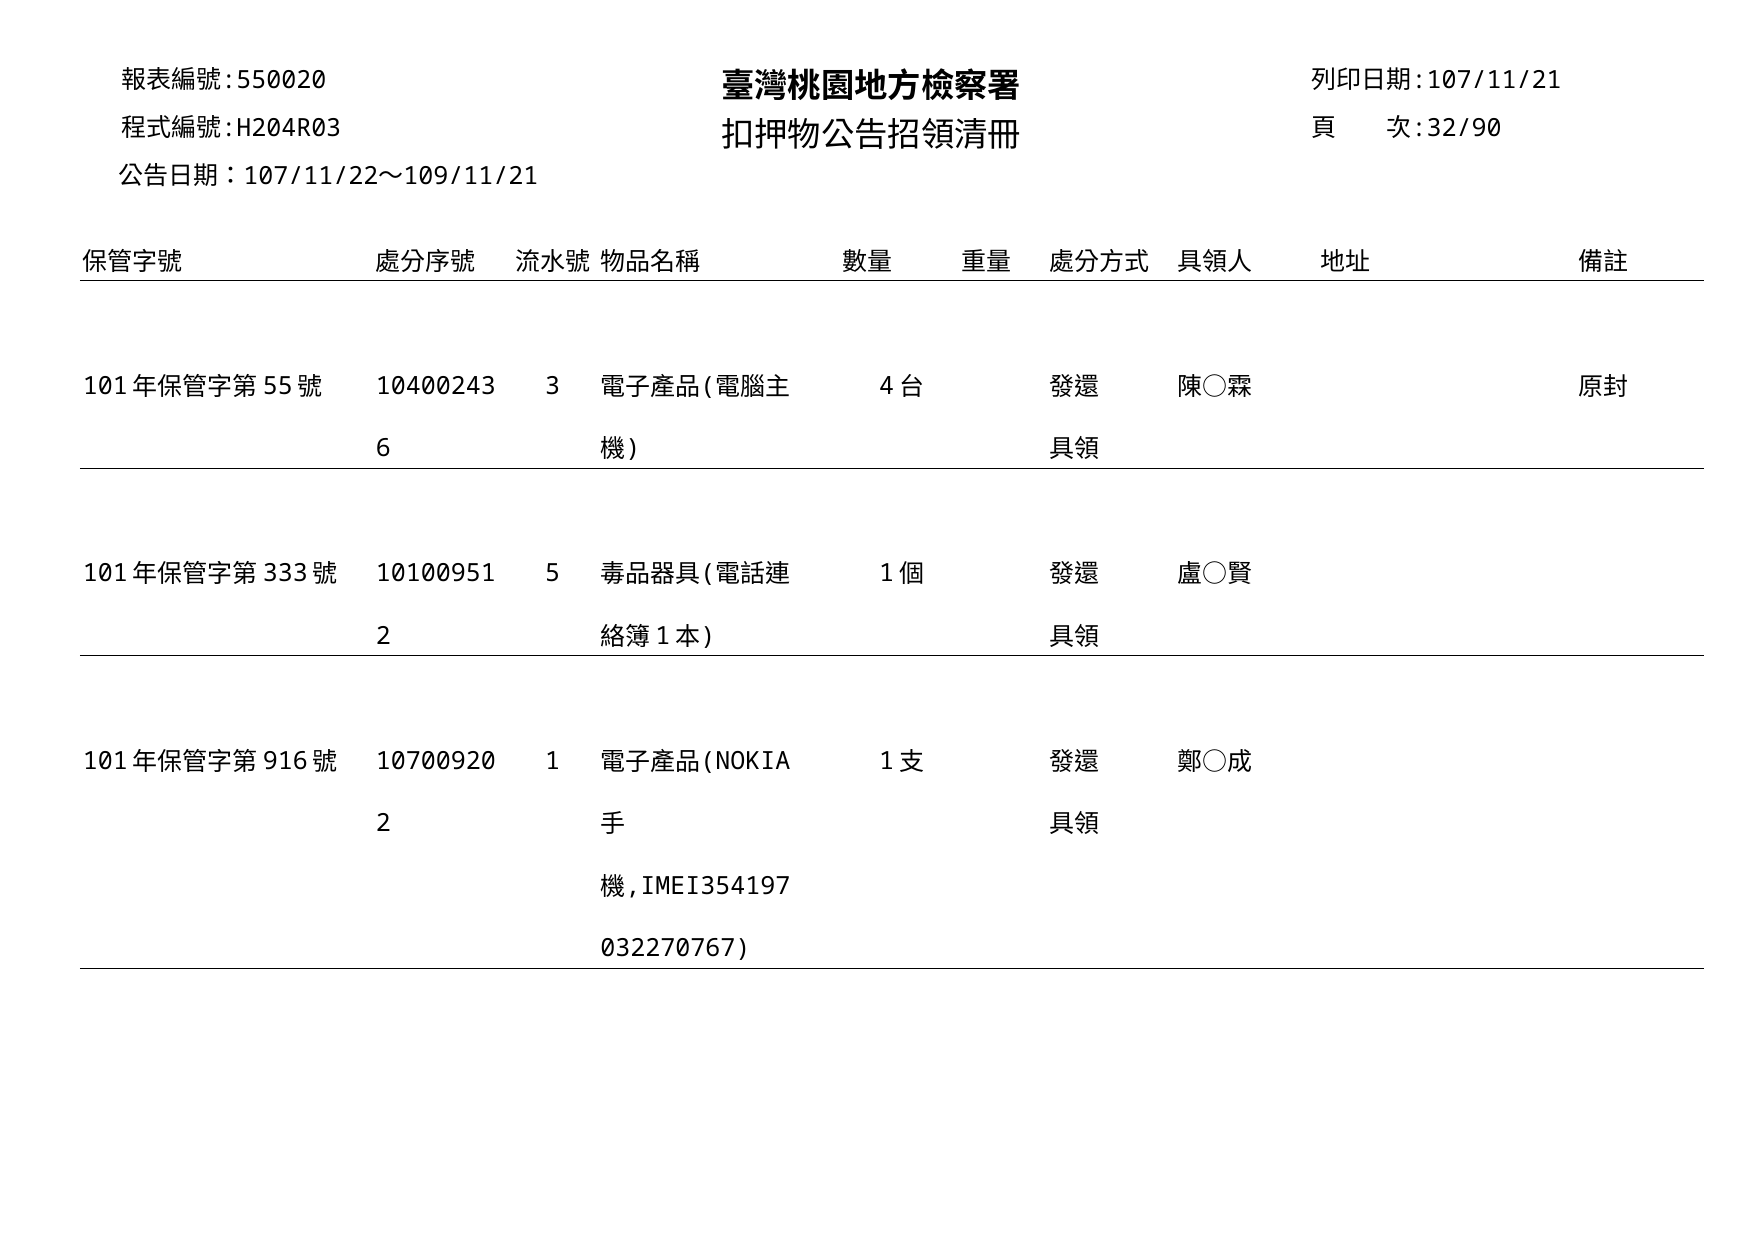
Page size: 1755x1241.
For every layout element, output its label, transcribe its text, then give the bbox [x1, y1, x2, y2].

table_cell 原封 [1575, 281, 1704, 468]
table_cell 3 [507, 281, 597, 468]
table_header 數量 [808, 218, 927, 280]
table_cell 電子產品(NOKIA手機,IMEI354197032270767) [597, 656, 807, 968]
table_cell 101年保管字第55號 [80, 281, 373, 468]
table_cell [927, 281, 1046, 468]
table_cell [927, 656, 1046, 968]
table_header 處分方式 [1046, 218, 1175, 280]
table_cell 5 [507, 469, 597, 655]
table_cell 101年保管字第916號 [80, 656, 373, 968]
table_cell [1317, 656, 1575, 968]
table_header 備註 [1575, 218, 1704, 280]
table_cell 1個 [808, 469, 927, 655]
table_cell [1575, 469, 1704, 655]
table_header 流水號 [507, 218, 597, 280]
table_header 具領人 [1175, 218, 1317, 280]
table_cell 發還 具領 [1046, 656, 1175, 968]
table_header 物品名稱 [597, 218, 807, 280]
table_header 保管字號 [80, 218, 373, 280]
table_cell 101009512 [373, 469, 507, 655]
table_header 地址 [1317, 218, 1575, 280]
table_cell 陳○霖 [1175, 281, 1317, 468]
table_header 重量 [927, 218, 1046, 280]
table_cell 鄭○成 [1175, 656, 1317, 968]
table_cell 毒品器具(電話連絡簿1本) [597, 469, 807, 655]
table_cell 4台 [808, 281, 927, 468]
table_cell 107009202 [373, 656, 507, 968]
table_cell 104002436 [373, 281, 507, 468]
table_cell 101年保管字第333號 [80, 469, 373, 655]
table_cell 發還 具領 [1046, 469, 1175, 655]
table_cell 1 [507, 656, 597, 968]
table_cell [927, 469, 1046, 655]
table_cell 電子產品(電腦主機) [597, 281, 807, 468]
table_cell 1支 [808, 656, 927, 968]
table_cell [1575, 656, 1704, 968]
table_cell [1317, 281, 1575, 468]
table_cell 發還 具領 [1046, 281, 1175, 468]
table_header 處分序號 [373, 218, 507, 280]
table_cell [1317, 469, 1575, 655]
table_cell 盧○賢 [1175, 469, 1317, 655]
